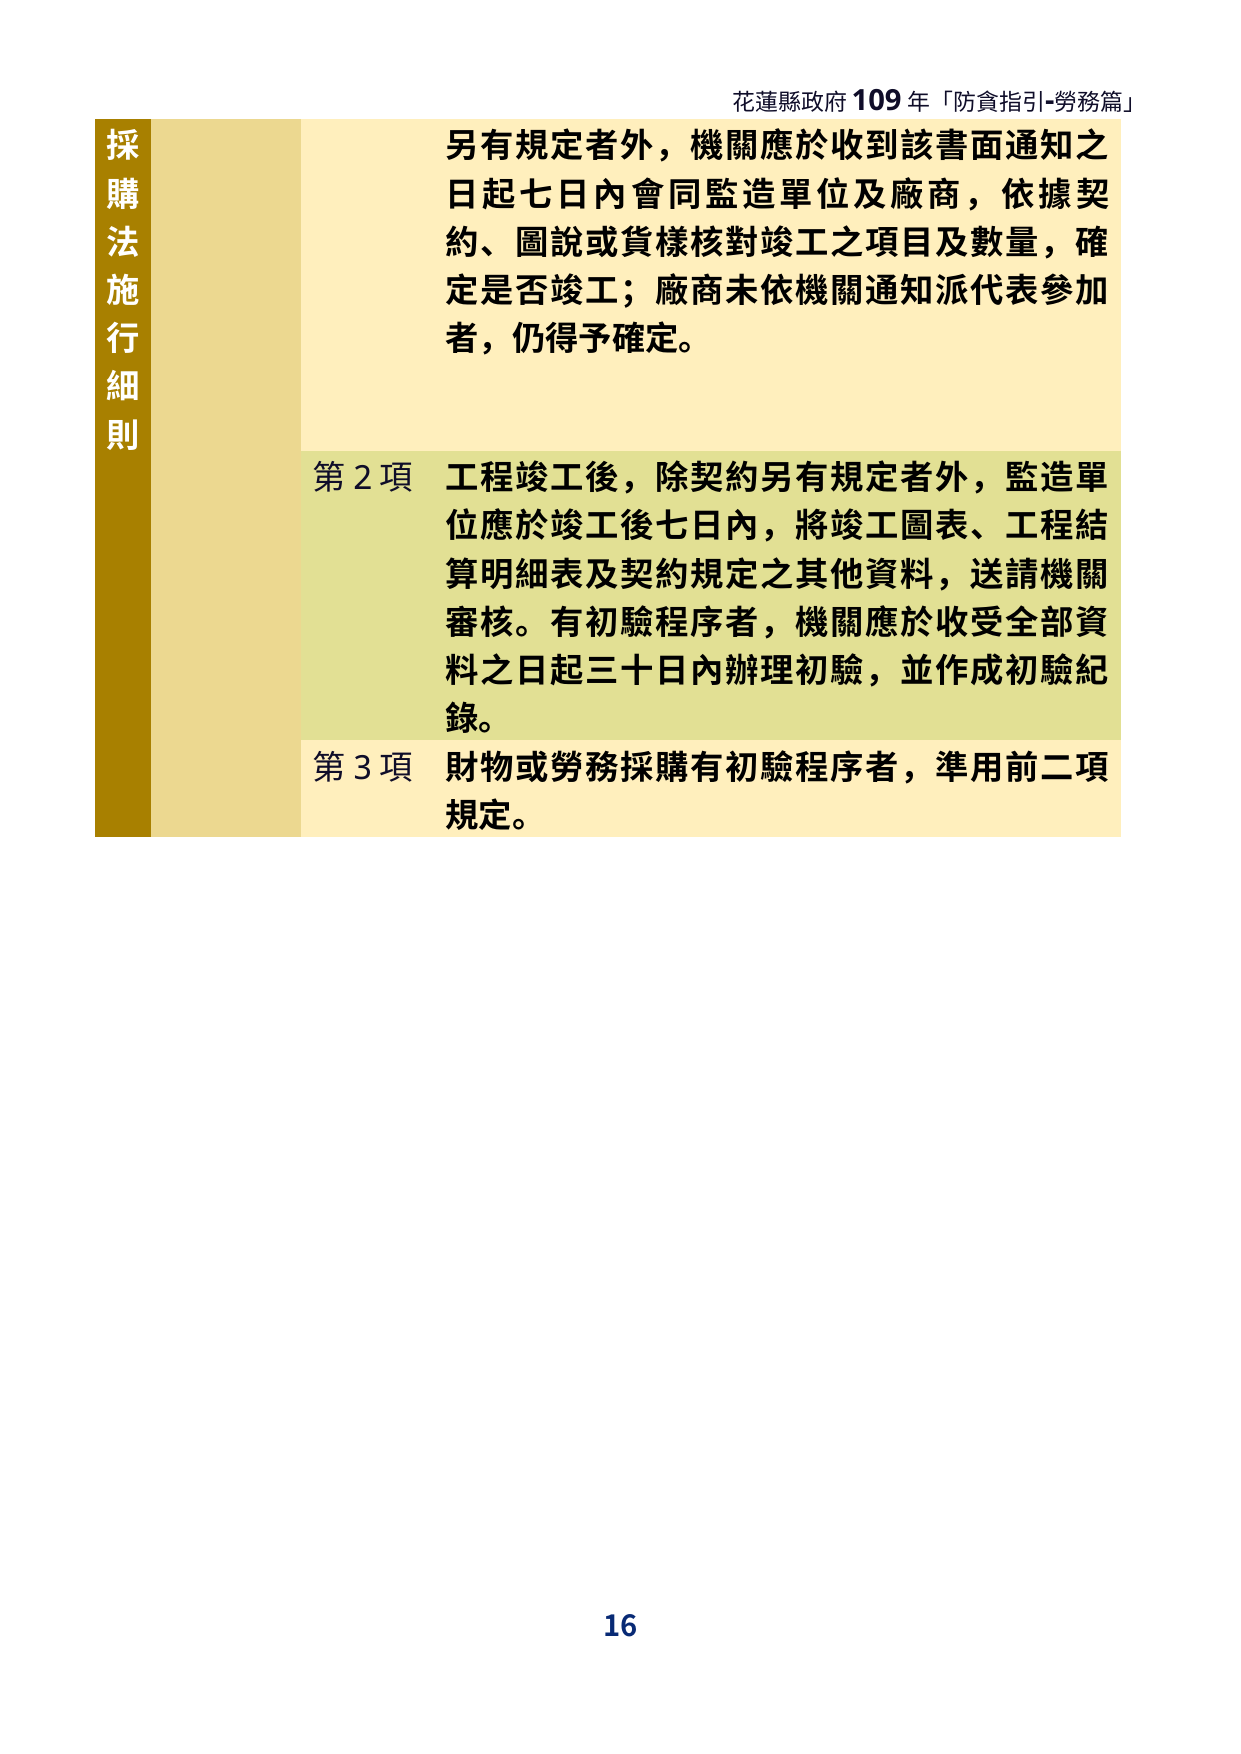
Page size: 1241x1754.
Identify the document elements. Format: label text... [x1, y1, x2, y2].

table_cell [151, 740, 301, 837]
table_cell 第2項 [301, 451, 434, 740]
table_cell 另有規定者外，機關應於收到該書面通知之日起七日內會同監造單位及廠商，依據契約、圖說或貨樣核對竣工之項目及數量，確定是否竣工；廠商未依機關通知派代表參加者，仍得予確定。 [434, 119, 1121, 451]
table_cell [151, 119, 301, 451]
table_cell 採購法施行細則 [95, 119, 151, 740]
table_cell 第3項 [301, 740, 434, 837]
table_cell 工程竣工後，除契約另有規定者外，監造單位應於竣工後七日內，將竣工圖表、工程結算明細表及契約規定之其他資料，送請機關審核。有初驗程序者，機關應於收受全部資料之日起三十日內辦理初驗，並作成初驗紀錄。 [434, 451, 1121, 740]
table_cell [151, 451, 301, 740]
table_cell 財物或勞務採購有初驗程序者，準用前二項規定。 [434, 740, 1121, 837]
table_cell [301, 119, 434, 451]
table_cell [95, 740, 151, 837]
